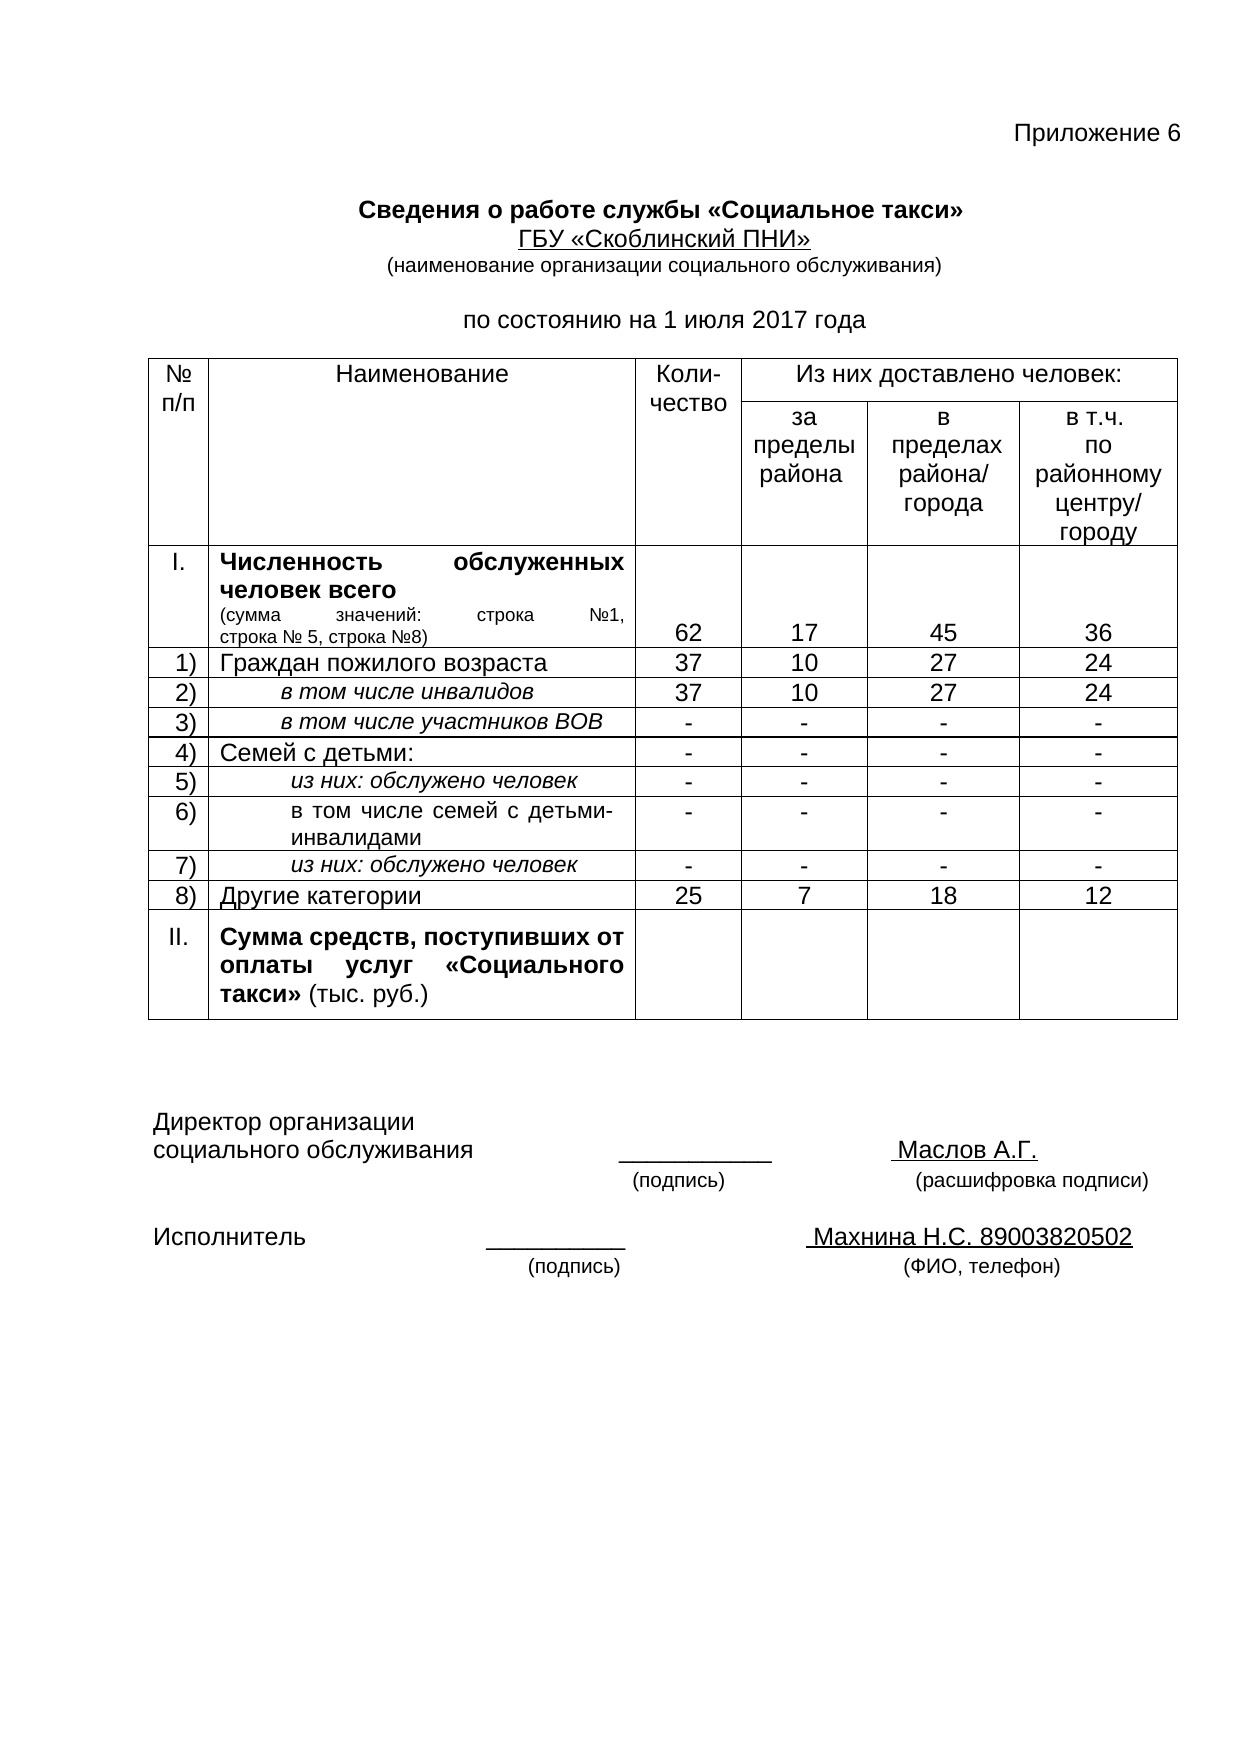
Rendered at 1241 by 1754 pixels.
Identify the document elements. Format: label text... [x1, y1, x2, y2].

table_cell в том числе инвалидов [209, 678, 635, 707]
text Исполнитель __________ Махнина Н.С. 89003820502 [153, 1221, 1181, 1250]
table_cell - [742, 738, 867, 766]
table_cell 8) [149, 881, 208, 909]
table_cell - [868, 708, 1019, 736]
table_cell 4) [149, 738, 208, 766]
table_header Наименование [209, 359, 635, 545]
table_cell [742, 910, 867, 1019]
table_cell - [742, 767, 867, 796]
table_cell 45 [868, 546, 1019, 647]
table_cell - [1020, 738, 1177, 766]
text (подпись) (расшифровка подписи) [153, 1164, 1181, 1193]
table_cell 7) [149, 851, 208, 879]
text социального обслуживания ___________ Маслов А.Г. [153, 1135, 1181, 1164]
table_cell 25 [636, 881, 741, 909]
table_cell 17 [742, 546, 867, 647]
text Директор организации [153, 1106, 1181, 1135]
table_cell 37 [636, 678, 741, 707]
table_cell - [868, 767, 1019, 796]
table_cell из них: обслужено человек [209, 767, 635, 796]
table_cell 62 [636, 546, 741, 647]
table_cell Численность обслуженных человек всего (сумма значений: строка №1, строка № 5, строка №8) [209, 546, 635, 647]
table_cell - [1020, 851, 1177, 879]
table_cell 24 [1020, 678, 1177, 707]
table_cell Другие категории [209, 881, 635, 909]
table_cell 10 [742, 678, 867, 707]
table_cell Сумма средств, поступивших от оплаты услуг «Социального такси» (тыс. руб.) [209, 910, 635, 1019]
table_cell 27 [868, 678, 1019, 707]
table_cell II. [149, 910, 208, 1019]
table_cell 7 [742, 881, 867, 909]
table_cell за пределы района [742, 402, 867, 545]
table_cell - [636, 767, 741, 796]
table_cell в том числе семей с детьми-инвалидами [209, 797, 635, 850]
table_cell - [742, 797, 867, 850]
table_cell - [636, 797, 741, 850]
table_cell Граждан пожилого возраста [209, 648, 635, 677]
table_cell 1) [149, 648, 208, 677]
table_cell - [1020, 797, 1177, 850]
table_cell в т.ч. по районному центру/ городу [1020, 402, 1177, 545]
table_cell из них: обслужено человек [209, 851, 635, 879]
table_cell - [636, 851, 741, 879]
table_cell - [742, 851, 867, 879]
table_cell 12 [1020, 881, 1177, 909]
table_cell в пределах района/ города [868, 402, 1019, 545]
table_cell [1020, 910, 1177, 1019]
table_cell 36 [1020, 546, 1177, 647]
table_cell - [636, 708, 741, 736]
table_cell 18 [868, 881, 1019, 909]
table_cell - [1020, 767, 1177, 796]
table_cell Семей с детьми: [209, 738, 635, 766]
text (подпись) (ФИО, телефон) [153, 1250, 1181, 1279]
text ГБУ «Скоблинский ПНИ» [148, 224, 1181, 252]
table_cell 27 [868, 648, 1019, 677]
table_header № п/п [149, 359, 208, 545]
table_cell [868, 910, 1019, 1019]
table_cell 24 [1020, 648, 1177, 677]
table_cell 37 [636, 648, 741, 677]
table_cell 10 [742, 648, 867, 677]
table_cell 2) [149, 678, 208, 707]
text по состоянию на 1 июля 2017 года [148, 305, 1181, 334]
table_cell 5) [149, 767, 208, 796]
text Приложение 6 [148, 118, 1181, 147]
table_cell - [868, 797, 1019, 850]
table_cell 6) [149, 797, 208, 850]
table_cell - [1020, 708, 1177, 736]
table_cell - [868, 851, 1019, 879]
table_cell - [868, 738, 1019, 766]
table_cell 3) [149, 708, 208, 736]
table_cell [636, 910, 741, 1019]
text Сведения о работе службы «Социальное такси» [148, 195, 1181, 224]
text (наименование организации социального обслуживания) [148, 252, 1181, 276]
table_cell - [742, 708, 867, 736]
table_header Коли-чество [636, 359, 741, 545]
table_header Из них доставлено человек: [742, 359, 1177, 401]
table_cell в том числе участников ВОВ [209, 708, 635, 736]
table_cell I. [149, 546, 208, 647]
table_cell - [636, 738, 741, 766]
